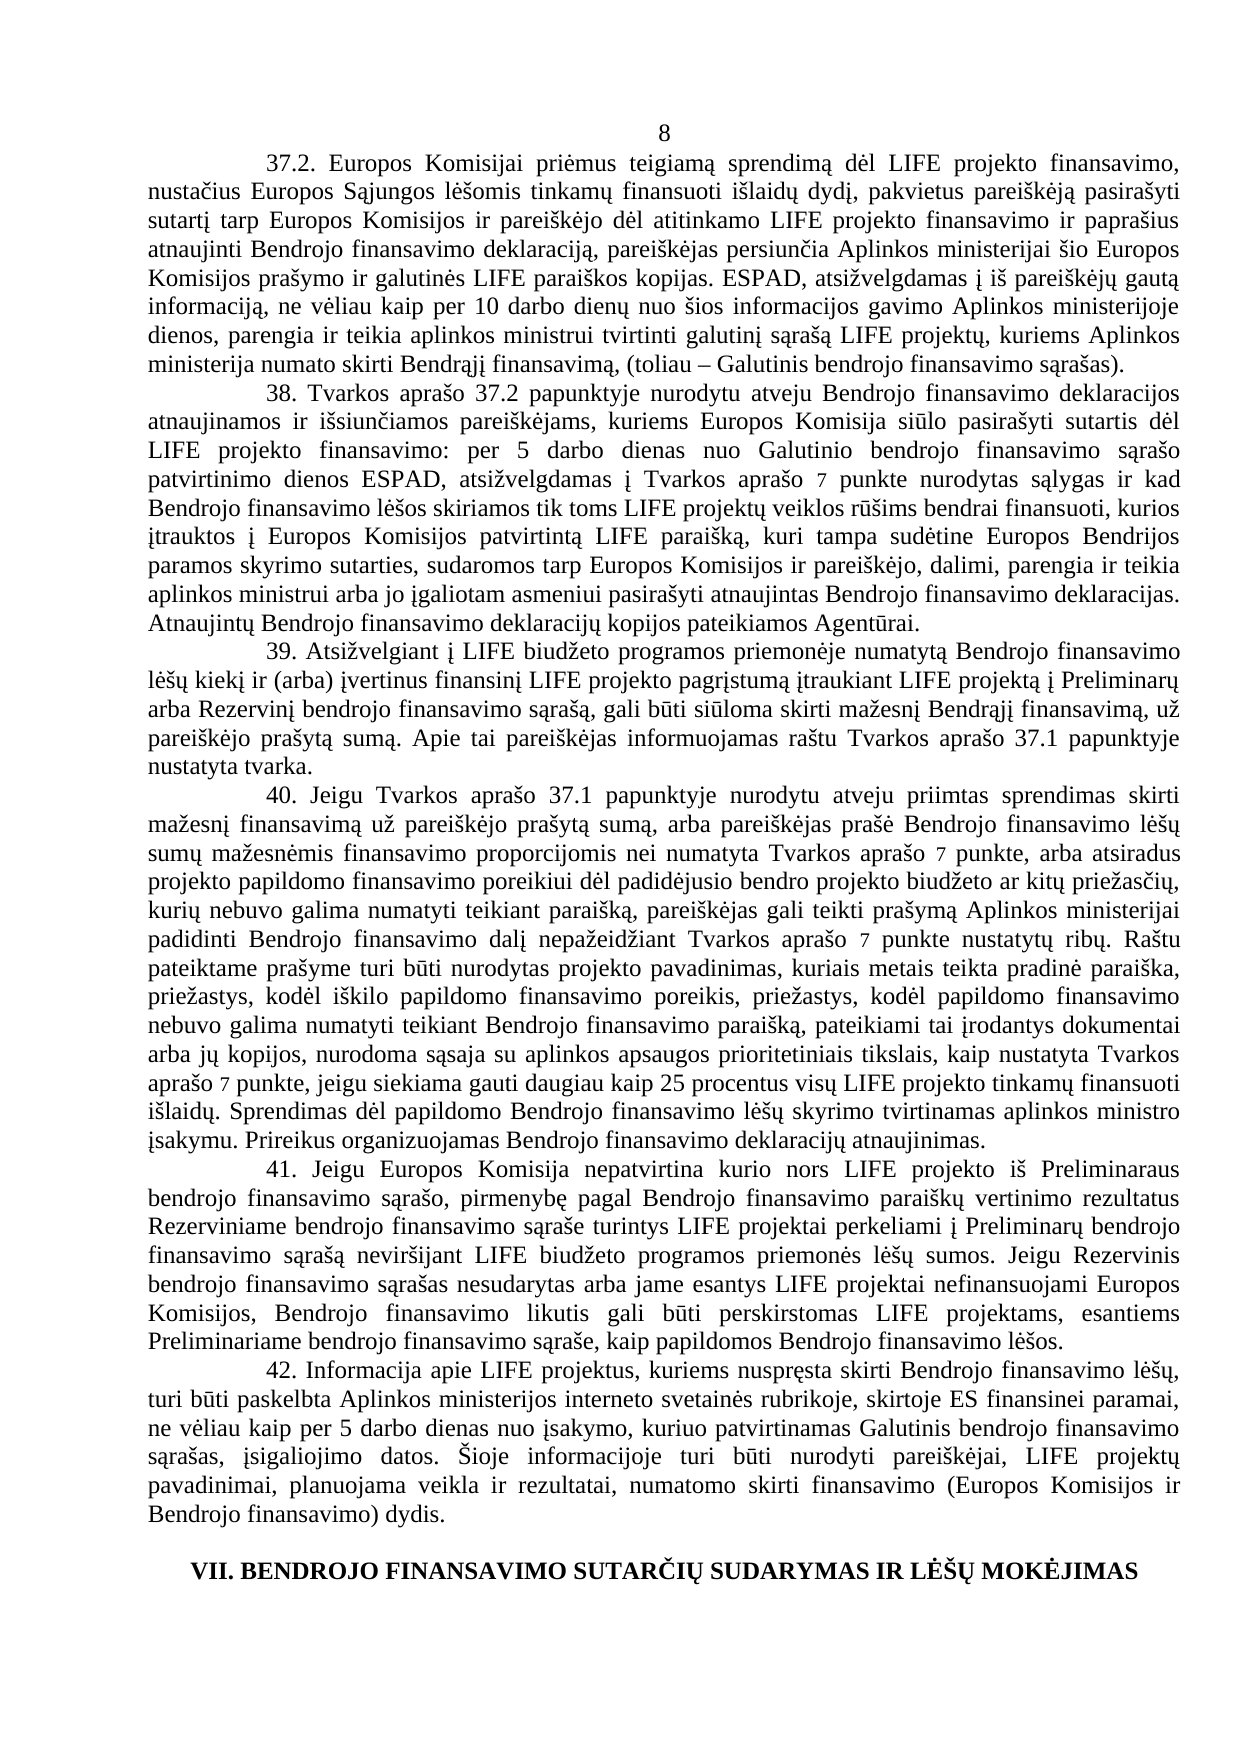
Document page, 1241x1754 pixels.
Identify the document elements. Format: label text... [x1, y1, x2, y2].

text 39. Atsižvelgiant į LIFE biudžeto programos priemonėje numatytą Bendrojo finansavimo lėšų kiekį ir (arba) įvertinus finansinį LIFE projekto pagrįstumą įtraukiant LIFE projektą į Preliminarų arba Rezervinį bendrojo finansavimo sąrašą, gali būti siūloma skirti mažesnį Bendrąjį finansavimą, už pareiškėjo prašytą sumą. Apie tai pareiškėjas informuojamas raštu Tvarkos aprašo 37.1 papunktyje nustatyta tvarka. [148, 636, 1181, 780]
text 41. Jeigu Europos Komisija nepatvirtina kurio nors LIFE projekto iš Preliminaraus bendrojo finansavimo sąrašo, pirmenybę pagal Bendrojo finansavimo paraiškų vertinimo rezultatus Rezerviniame bendrojo finansavimo sąraše turintys LIFE projektai perkeliami į Preliminarų bendrojo finansavimo sąrašą neviršijant LIFE biudžeto programos priemonės lėšų sumos. Jeigu Rezervinis bendrojo finansavimo sąrašas nesudarytas arba jame esantys LIFE projektai nefinansuojami Europos Komisijos, Bendrojo finansavimo likutis gali būti perskirstomas LIFE projektams, esantiems Preliminariame bendrojo finansavimo sąraše, kaip papildomos Bendrojo finansavimo lėšos. [148, 1154, 1181, 1355]
text 42. Informacija apie LIFE projektus, kuriems nuspręsta skirti Bendrojo finansavimo lėšų, turi būti paskelbta Aplinkos ministerijos interneto svetainės rubrikoje, skirtoje ES finansinei paramai, ne vėliau kaip per 5 darbo dienas nuo įsakymo, kuriuo patvirtinamas Galutinis bendrojo finansavimo sąrašas, įsigaliojimo datos. Šioje informacijoje turi būti nurodyti pareiškėjai, LIFE projektų pavadinimai, planuojama veikla ir rezultatai, numatomo skirti finansavimo (Europos Komisijos ir Bendrojo finansavimo) dydis. [148, 1355, 1181, 1528]
text 40. Jeigu Tvarkos aprašo 37.1 papunktyje nurodytu atveju priimtas sprendimas skirti mažesnį finansavimą už pareiškėjo prašytą sumą, arba pareiškėjas prašė Bendrojo finansavimo lėšų sumų mažesnėmis finansavimo proporcijomis nei numatyta Tvarkos aprašo 7 punkte, arba atsiradus projekto papildomo finansavimo poreikiui dėl padidėjusio bendro projekto biudžeto ar kitų priežasčių, kurių nebuvo galima numatyti teikiant paraišką, pareiškėjas gali teikti prašymą Aplinkos ministerijai padidinti Bendrojo finansavimo dalį nepažeidžiant Tvarkos aprašo 7 punkte nustatytų ribų. Raštu pateiktame prašyme turi būti nurodytas projekto pavadinimas, kuriais metais teikta pradinė paraiška, priežastys, kodėl iškilo papildomo finansavimo poreikis, priežastys, kodėl papildomo finansavimo nebuvo galima numatyti teikiant Bendrojo finansavimo paraišką, pateikiami tai įrodantys dokumentai arba jų kopijos, nurodoma sąsaja su aplinkos apsaugos prioritetiniais tikslais, kaip nustatyta Tvarkos aprašo 7 punkte, jeigu siekiama gauti daugiau kaip 25 procentus visų LIFE projekto tinkamų finansuoti išlaidų. Sprendimas dėl papildomo Bendrojo finansavimo lėšų skyrimo tvirtinamas aplinkos ministro įsakymu. Prireikus organizuojamas Bendrojo finansavimo deklaracijų atnaujinimas. [148, 780, 1181, 1154]
text 37.2. Europos Komisijai priėmus teigiamą sprendimą dėl LIFE projekto finansavimo, nustačius Europos Sąjungos lėšomis tinkamų finansuoti išlaidų dydį, pakvietus pareiškėją pasirašyti sutartį tarp Europos Komisijos ir pareiškėjo dėl atitinkamo LIFE projekto finansavimo ir paprašius atnaujinti Bendrojo finansavimo deklaraciją, pareiškėjas persiunčia Aplinkos ministerijai šio Europos Komisijos prašymo ir galutinės LIFE paraiškos kopijas. ESPAD, atsižvelgdamas į iš pareiškėjų gautą informaciją, ne vėliau kaip per 10 darbo dienų nuo šios informacijos gavimo Aplinkos ministerijoje dienos, parengia ir teikia aplinkos ministrui tvirtinti galutinį sąrašą LIFE projektų, kuriems Aplinkos ministerija numato skirti Bendrąjį finansavimą, (toliau – Galutinis bendrojo finansavimo sąrašas). [148, 148, 1181, 378]
text 38. Tvarkos aprašo 37.2 papunktyje nurodytu atveju Bendrojo finansavimo deklaracijos atnaujinamos ir išsiunčiamos pareiškėjams, kuriems Europos Komisija siūlo pasirašyti sutartis dėl LIFE projekto finansavimo: per 5 darbo dienas nuo Galutinio bendrojo finansavimo sąrašo patvirtinimo dienos ESPAD, atsižvelgdamas į Tvarkos aprašo 7 punkte nurodytas sąlygas ir kad Bendrojo finansavimo lėšos skiriamos tik toms LIFE projektų veiklos rūšims bendrai finansuoti, kurios įtrauktos į Europos Komisijos patvirtintą LIFE paraišką, kuri tampa sudėtine Europos Bendrijos paramos skyrimo sutarties, sudaromos tarp Europos Komisijos ir pareiškėjo, dalimi, parengia ir teikia aplinkos ministrui arba jo įgaliotam asmeniui pasirašyti atnaujintas Bendrojo finansavimo deklaracijas. Atnaujintų Bendrojo finansavimo deklaracijų kopijos pateikiamos Agentūrai. [148, 378, 1181, 636]
text VII. Bendrojo finansavimo sutarčių sudarymas ir lėšų mokėjimas [148, 1556, 1181, 1585]
